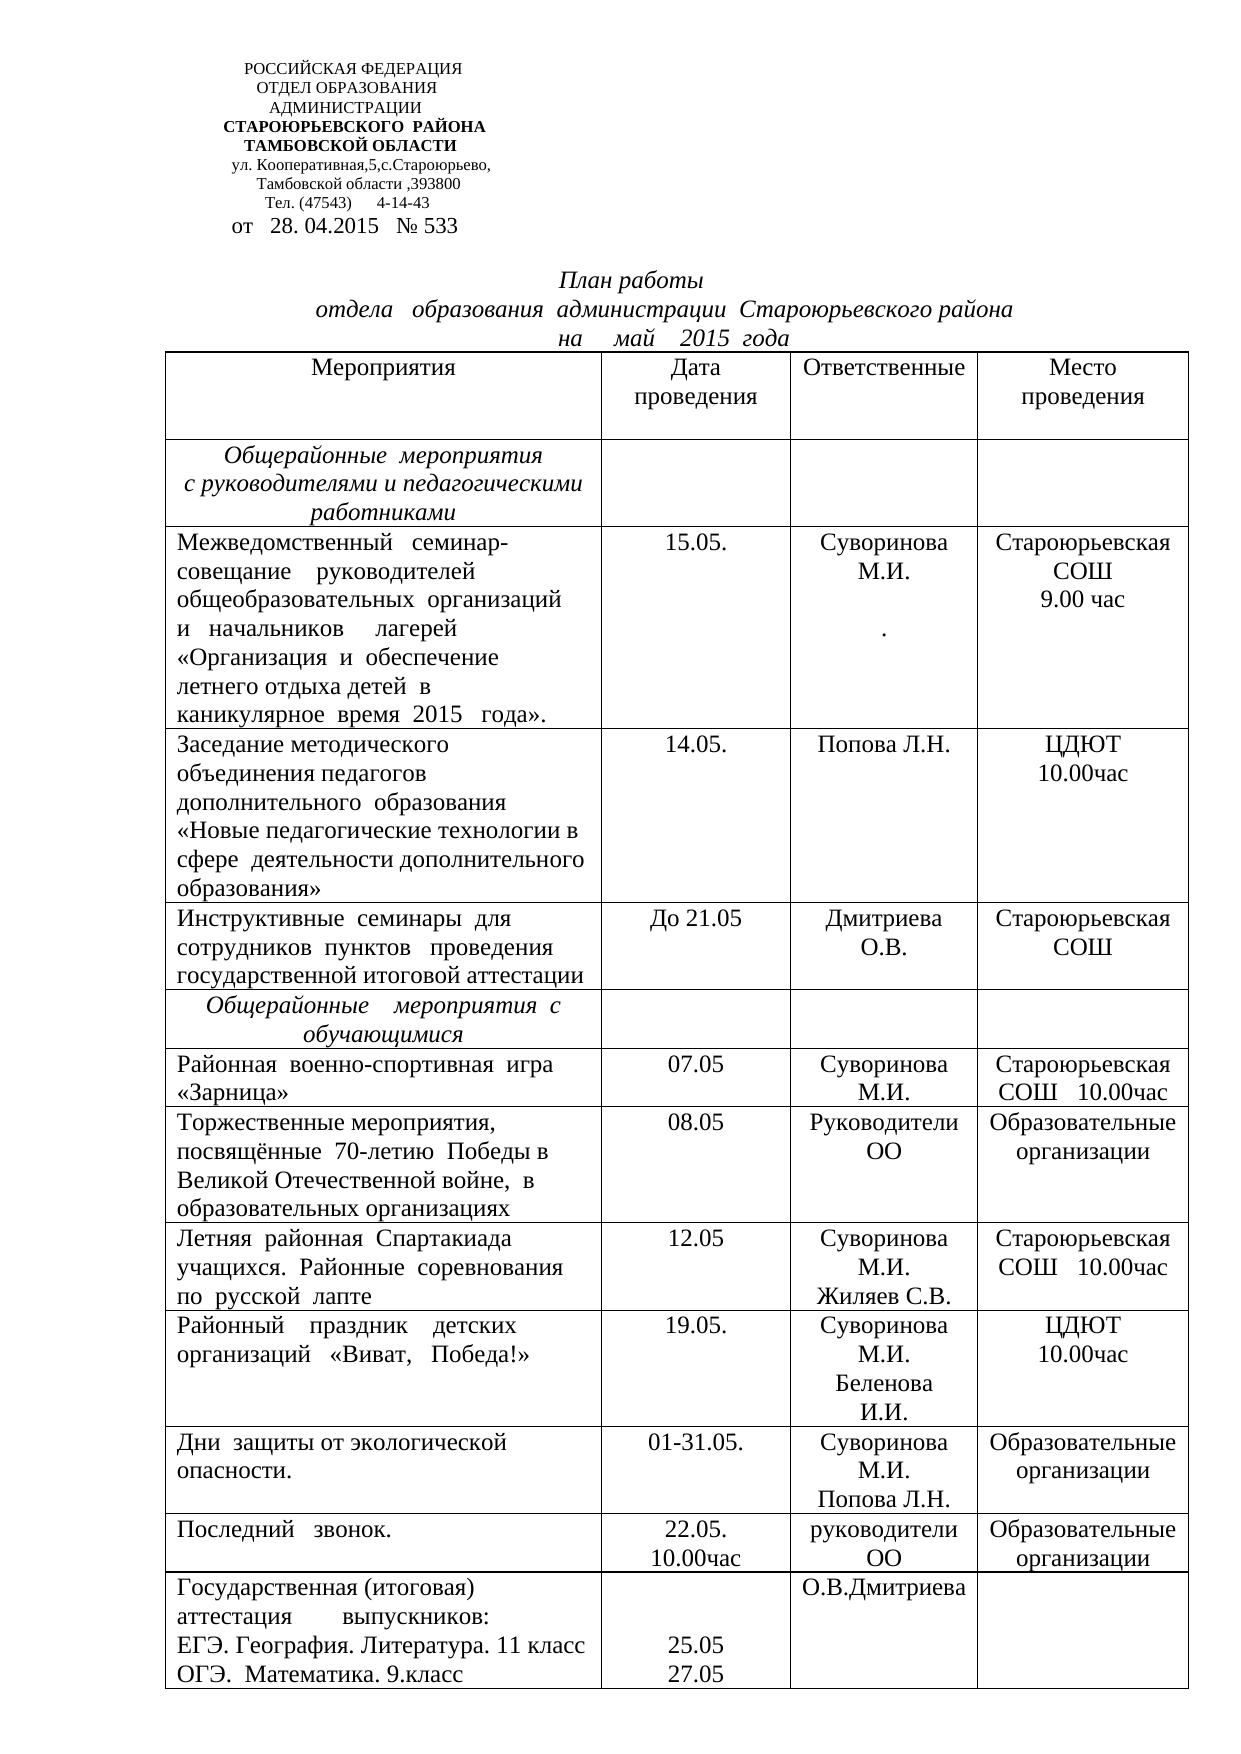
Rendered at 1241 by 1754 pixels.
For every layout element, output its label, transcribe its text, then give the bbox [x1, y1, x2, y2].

table_cell [602, 990, 790, 1048]
table_cell Образовательные организации [978, 1107, 1188, 1222]
table_cell Межведомственный семинар-совещание руководителей общеобразовательных организаций и начальников лагерей «Организация и обеспечение летнего отдыха детей в каникулярное время 2015 года». [166, 527, 601, 728]
text АДМИНИСТРАЦИИ [177, 97, 1152, 117]
table_cell Суворинова М.И. Беленова И.И. [791, 1311, 977, 1426]
table_cell Дни защиты от экологической опасности. [166, 1427, 601, 1513]
table_cell 08.05 [602, 1107, 790, 1222]
table_cell 22.05. 10.00час [602, 1514, 790, 1571]
text ТАМБОВСКОЙ ОБЛАСТИ [177, 136, 1152, 155]
text отдела образования администрации Староюрьевского района [177, 294, 1152, 323]
table_cell Староюрьевская СОШ 9.00 час [978, 527, 1188, 728]
table_cell Заседание методического объединения педагогов дополнительного образования «Новые педагогические технологии в сфере деятельности дополнительного образования» [166, 729, 601, 902]
table_cell Староюрьевская СОШ 10.00час [978, 1223, 1188, 1309]
table_cell Общерайонные мероприятия с обучающимися [166, 990, 601, 1048]
table_cell Образовательные организации [978, 1514, 1188, 1571]
table_cell Суворинова М.И. Жиляев С.В. [791, 1223, 977, 1309]
table_cell [978, 440, 1188, 526]
table_cell Староюрьевская СОШ [978, 903, 1188, 989]
table_header Дата проведения [602, 353, 790, 439]
text ОТДЕЛ ОБРАЗОВАНИЯ [177, 78, 1152, 97]
table_cell [602, 440, 790, 526]
table_cell руководители ОО [791, 1514, 977, 1571]
table_cell Государственная (итоговая) аттестация выпускников: ЕГЭ. География. Литература. 11 класс ОГЭ. Математика. 9.класс [166, 1573, 601, 1687]
table_cell Руководители ОО [791, 1107, 977, 1222]
table_cell ЦДЮТ 10.00час [978, 1311, 1188, 1426]
table_cell 12.05 [602, 1223, 790, 1309]
table_cell До 21.05 [602, 903, 790, 989]
text от 28. 04.2015 № 533 [177, 212, 1152, 239]
table_cell Образовательные организации [978, 1427, 1188, 1513]
text СТАРОЮРЬЕВСКОГО РАЙОНА [177, 117, 1152, 136]
table_cell Попова Л.Н. [791, 729, 977, 902]
table_cell Торжественные мероприятия, посвящённые 70-летию Победы в Великой Отечественной войне, в образовательных организациях [166, 1107, 601, 1222]
table_cell Дмитриева О.В. [791, 903, 977, 989]
table_cell Инструктивные семинары для сотрудников пунктов проведения государственной итоговой аттестации [166, 903, 601, 989]
text ул. Кооперативная,5,с.Староюрьево, [177, 155, 1152, 174]
table_cell [978, 1573, 1188, 1687]
table_header Мероприятия [166, 353, 601, 439]
table_cell Староюрьевская СОШ 10.00час [978, 1049, 1188, 1106]
table_cell 07.05 [602, 1049, 790, 1106]
table_cell ЦДЮТ 10.00час [978, 729, 1188, 902]
text РОССИЙСКАЯ ФЕДЕРАЦИЯ [177, 59, 1152, 78]
table_cell 01-31.05. [602, 1427, 790, 1513]
table_cell Суворинова М.И. . [791, 527, 977, 728]
table_header Место проведения [978, 353, 1188, 439]
table_cell 15.05. [602, 527, 790, 728]
table_cell О.В.Дмитриева [791, 1573, 977, 1687]
table_cell Суворинова М.И. [791, 1049, 977, 1106]
table_cell [791, 440, 977, 526]
text План работы [177, 265, 1152, 294]
table_cell Летняя районная Спартакиада учащихся. Районные соревнования по русской лапте [166, 1223, 601, 1309]
table_cell Районный праздник детских организаций «Виват, Победа!» [166, 1311, 601, 1426]
text Тамбовской области ,393800 [177, 174, 1152, 193]
table_cell Суворинова М.И. Попова Л.Н. [791, 1427, 977, 1513]
text Тел. (47543) 4-14-43 [177, 193, 1152, 212]
table_cell 25.05 27.05 [602, 1573, 790, 1687]
table_cell Последний звонок. [166, 1514, 601, 1571]
table_cell [791, 990, 977, 1048]
text на май 2015 года [177, 323, 1152, 351]
table_cell Общерайонные мероприятия с руководителями и педагогическими работниками [166, 440, 601, 526]
table_cell 19.05. [602, 1311, 790, 1426]
table_cell [978, 990, 1188, 1048]
table_cell Районная военно-спортивная игра «Зарница» [166, 1049, 601, 1106]
table_cell 14.05. [602, 729, 790, 902]
table_header Ответственные [791, 353, 977, 439]
